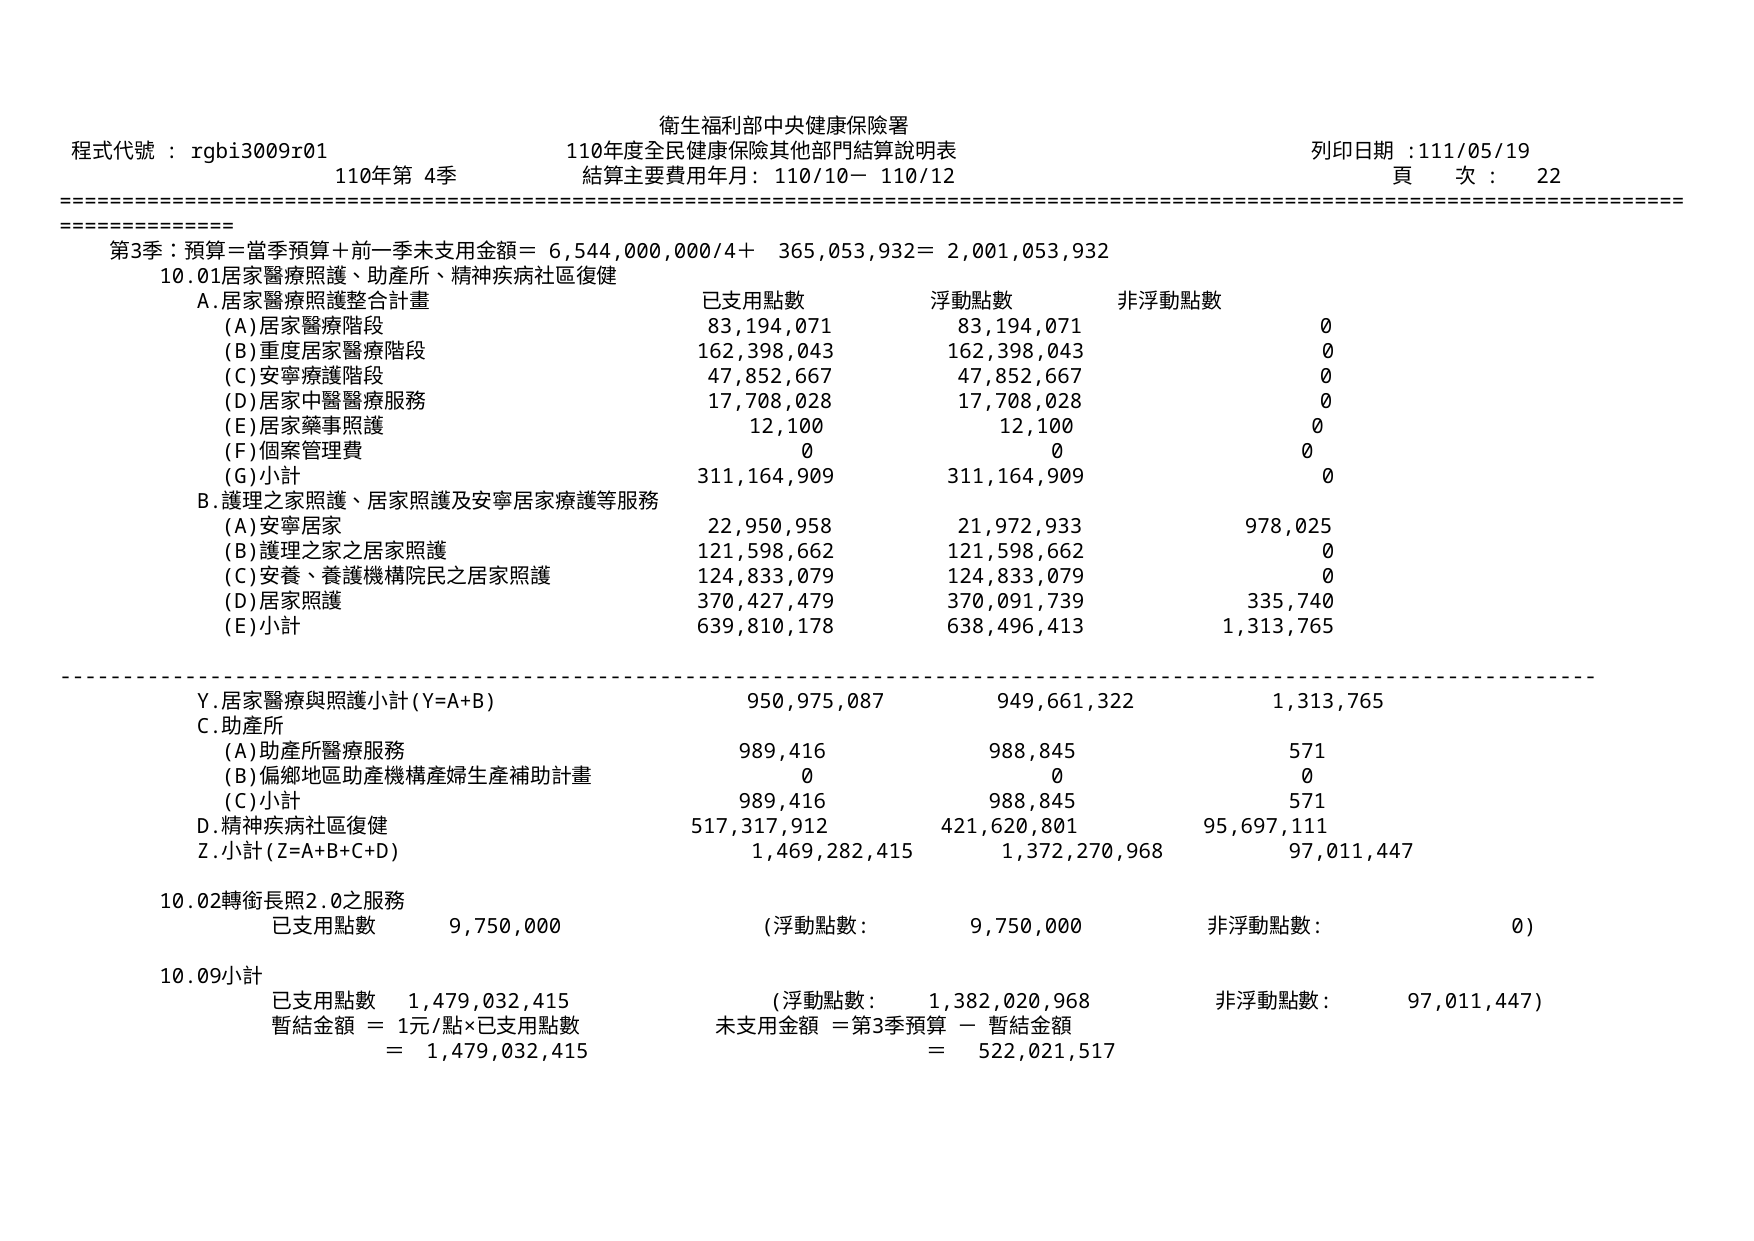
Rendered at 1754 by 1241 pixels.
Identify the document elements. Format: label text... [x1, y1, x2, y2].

text (A)助產所醫療服務 989,416 988,845 571 [59, 739, 1695, 764]
text (F)個案管理費 0 0 0 [59, 439, 1695, 464]
text 已支用點數 1,479,032,415 (浮動點數: 1,382,020,968 非浮動點數: 97,011,447) [59, 989, 1695, 1014]
text 已支用點數 9,750,000 (浮動點數: 9,750,000 非浮動點數: 0) [59, 914, 1695, 939]
text 程式代號 : rgbi3009r01 110年度全民健康保險其他部門結算說明表 列印日期 :111/05/19 [59, 139, 1695, 164]
text 10.02轉銜長照2.0之服務 [59, 889, 1695, 914]
text ================================================================================================================================================ [59, 189, 1695, 239]
text 110年第 4季 結算主要費用年月: 110/10－ 110/12 頁 次 : 22 [59, 164, 1695, 189]
text (D)居家照護 370,427,479 370,091,739 335,740 [59, 589, 1695, 614]
text (C)安養、養護機構院民之居家照護 124,833,079 124,833,079 0 [59, 564, 1695, 589]
text 暫結金額 ＝ 1元/點×已支用點數 未支用金額 ＝第3季預算 － 暫結金額 [59, 1014, 1695, 1039]
text (C)安寧療護階段 47,852,667 47,852,667 0 [59, 364, 1695, 389]
text (D)居家中醫醫療服務 17,708,028 17,708,028 0 [59, 389, 1695, 414]
text (A)居家醫療階段 83,194,071 83,194,071 0 [59, 314, 1695, 339]
text 衛生福利部中央健康保險署 [59, 114, 1695, 139]
text D.精神疾病社區復健 517,317,912 421,620,801 95,697,111 [59, 814, 1695, 839]
text (E)小計 639,810,178 638,496,413 1,313,765 [59, 614, 1695, 639]
text (B)護理之家之居家照護 121,598,662 121,598,662 0 [59, 539, 1695, 564]
text ＝ 1,479,032,415 ＝ 522,021,517 [59, 1039, 1695, 1064]
text (E)居家藥事照護 12,100 12,100 0 [59, 414, 1695, 439]
text C.助產所 [59, 714, 1695, 739]
text --------------------------------------------------------------------------------------------------------------------------- [59, 639, 1695, 689]
text (A)安寧居家 22,950,958 21,972,933 978,025 [59, 514, 1695, 539]
text B.護理之家照護、居家照護及安寧居家療護等服務 [59, 489, 1695, 514]
text Z.小計(Z=A+B+C+D) 1,469,282,415 1,372,270,968 97,011,447 [59, 839, 1695, 864]
text Y.居家醫療與照護小計(Y=A+B) 950,975,087 949,661,322 1,313,765 [59, 689, 1695, 714]
text 10.09小計 [59, 964, 1695, 989]
text 第3季：預算＝當季預算＋前一季未支用金額＝ 6,544,000,000/4＋ 365,053,932＝ 2,001,053,932 [59, 239, 1695, 264]
text (B)偏鄉地區助產機構產婦生產補助計畫 0 0 0 [59, 764, 1695, 789]
text A.居家醫療照護整合計畫 已支用點數 浮動點數 非浮動點數 [59, 289, 1695, 314]
text (G)小計 311,164,909 311,164,909 0 [59, 464, 1695, 489]
text (B)重度居家醫療階段 162,398,043 162,398,043 0 [59, 339, 1695, 364]
text 10.01居家醫療照護、助產所、精神疾病社區復健 [59, 264, 1695, 289]
text (C)小計 989,416 988,845 571 [59, 789, 1695, 814]
